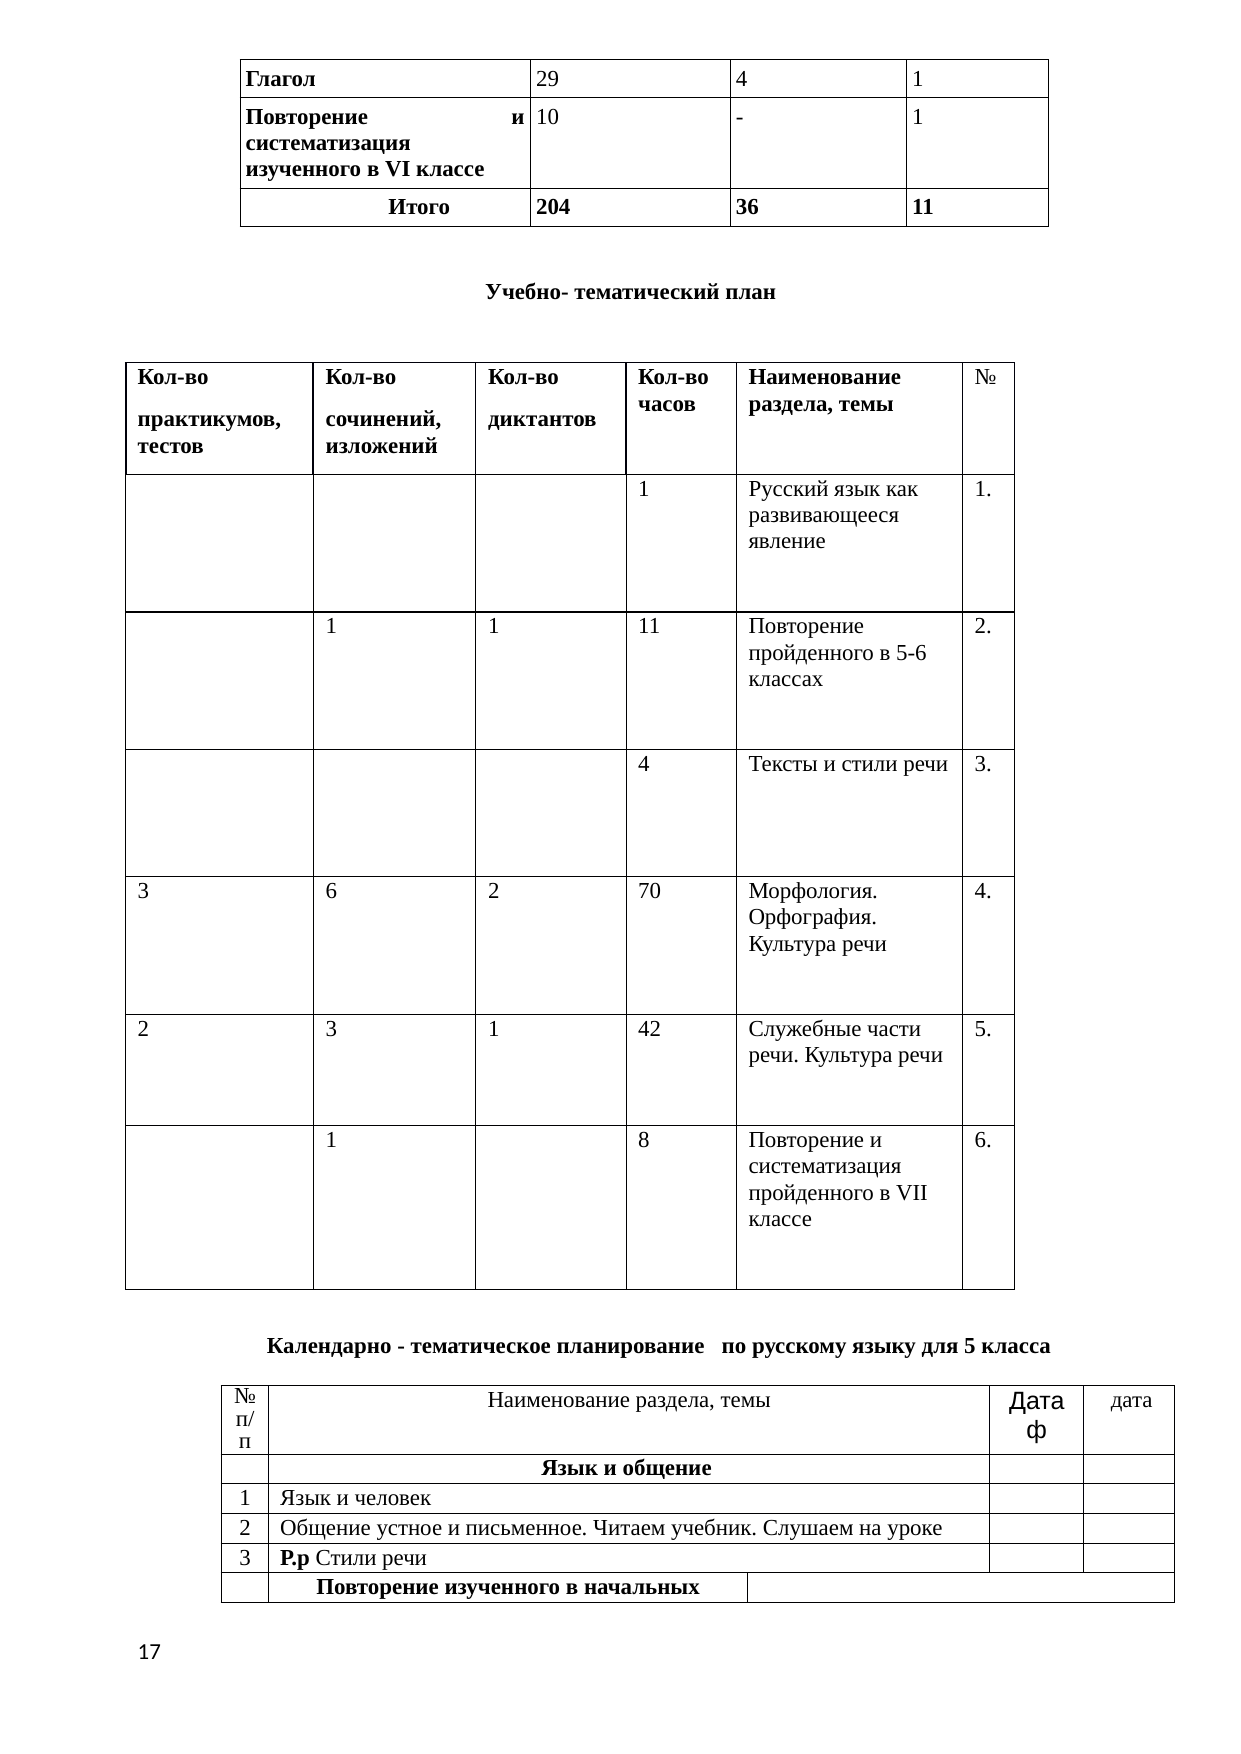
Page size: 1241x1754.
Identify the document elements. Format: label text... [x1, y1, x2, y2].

table_cell [222, 1573, 268, 1602]
table_cell [126, 475, 313, 611]
table_header Кол-во диктантов [476, 363, 625, 474]
table_cell - [731, 98, 906, 188]
table_cell 3. [963, 750, 1014, 876]
table_cell Общение устное и письменное. Читаем учебник. Слушаем на уроке [269, 1514, 989, 1542]
table_cell [990, 1484, 1083, 1513]
table_cell [126, 1126, 313, 1289]
table_cell 2 [476, 877, 626, 1014]
table_header дата [1084, 1386, 1174, 1453]
table_cell 204 [531, 189, 730, 226]
table_cell Служебные части речи. Культура речи [737, 1015, 962, 1125]
table_cell [476, 1126, 626, 1289]
text Календарно - тематическое планирование по русскому языку для 5 класса [137, 1332, 1123, 1358]
table_cell 1 [476, 1015, 626, 1125]
table_cell [476, 475, 626, 611]
table_cell 1 [314, 1126, 475, 1289]
table_cell 2. [963, 613, 1014, 749]
table_cell Повторение изученного в начальных [269, 1573, 747, 1602]
table_cell 3 [126, 877, 313, 1014]
table_cell 1. [963, 475, 1014, 611]
table_cell 10 [531, 98, 730, 188]
table_cell 3 [314, 1015, 475, 1125]
table_cell 1 [314, 613, 475, 749]
table_cell Морфология. Орфография. Культура речи [737, 877, 962, 1014]
table_cell Повторение и систематизация пройденного в VII классе [737, 1126, 962, 1289]
table_cell 1 [476, 613, 626, 749]
table_cell [314, 750, 475, 876]
table_header № п/п [222, 1386, 268, 1453]
table_cell 11 [907, 189, 1048, 226]
table_cell 1 [222, 1484, 268, 1513]
table_cell 4. [963, 877, 1014, 1014]
table_header Наименование раздела, темы [269, 1386, 989, 1453]
table_cell Р.р Стили речи [269, 1544, 989, 1572]
table_cell [222, 1455, 268, 1483]
table_cell [476, 750, 626, 876]
table_cell [1084, 1514, 1174, 1542]
table_cell Итого [241, 189, 530, 226]
table_cell 6. [963, 1126, 1014, 1289]
table_cell 5. [963, 1015, 1014, 1125]
table_cell Русский язык как развивающееся явление [737, 475, 962, 611]
table_cell 1 [907, 98, 1048, 188]
table_cell 36 [731, 189, 906, 226]
table_cell Повторение пройденного в 5-6 классах [737, 613, 962, 749]
table_cell 29 [531, 60, 730, 97]
table_cell 42 [627, 1015, 736, 1125]
table_cell [1084, 1544, 1174, 1572]
table_cell 4 [627, 750, 736, 876]
table_cell 1 [627, 475, 736, 611]
table_cell 2 [126, 1015, 313, 1125]
table_cell 6 [314, 877, 475, 1014]
table_cell Язык и общение [269, 1455, 989, 1483]
table_cell Тексты и стили речи [737, 750, 962, 876]
table_cell 2 [222, 1514, 268, 1542]
table_header Кол-во практикумов, тестов [127, 363, 312, 474]
table_cell 8 [627, 1126, 736, 1289]
table_header Кол-во сочинений, изложений [314, 363, 475, 474]
table_cell Глагол [241, 60, 530, 97]
table_cell [126, 613, 313, 749]
table_cell [748, 1573, 1174, 1602]
table_cell 4 [731, 60, 906, 97]
table_cell [314, 475, 475, 611]
table_cell [990, 1514, 1083, 1542]
table_cell 3 [222, 1544, 268, 1572]
table_header Наименование раздела, темы [737, 363, 962, 474]
table_header № [963, 363, 1014, 474]
table_cell 1 [907, 60, 1048, 97]
table_cell [990, 1544, 1083, 1572]
table_header Дата ф [990, 1386, 1083, 1453]
table_cell 70 [627, 877, 736, 1014]
table_cell [1084, 1455, 1174, 1483]
table_cell [126, 750, 313, 876]
table_header Кол-во часов [627, 363, 736, 474]
table_cell 11 [627, 613, 736, 749]
table_cell [1084, 1484, 1174, 1513]
table_cell [990, 1455, 1083, 1483]
text Учебно- тематический план [137, 278, 1123, 305]
table_cell Язык и человек [269, 1484, 989, 1513]
table_cell Повторение и систематизация изученного в VI классе [241, 98, 530, 188]
